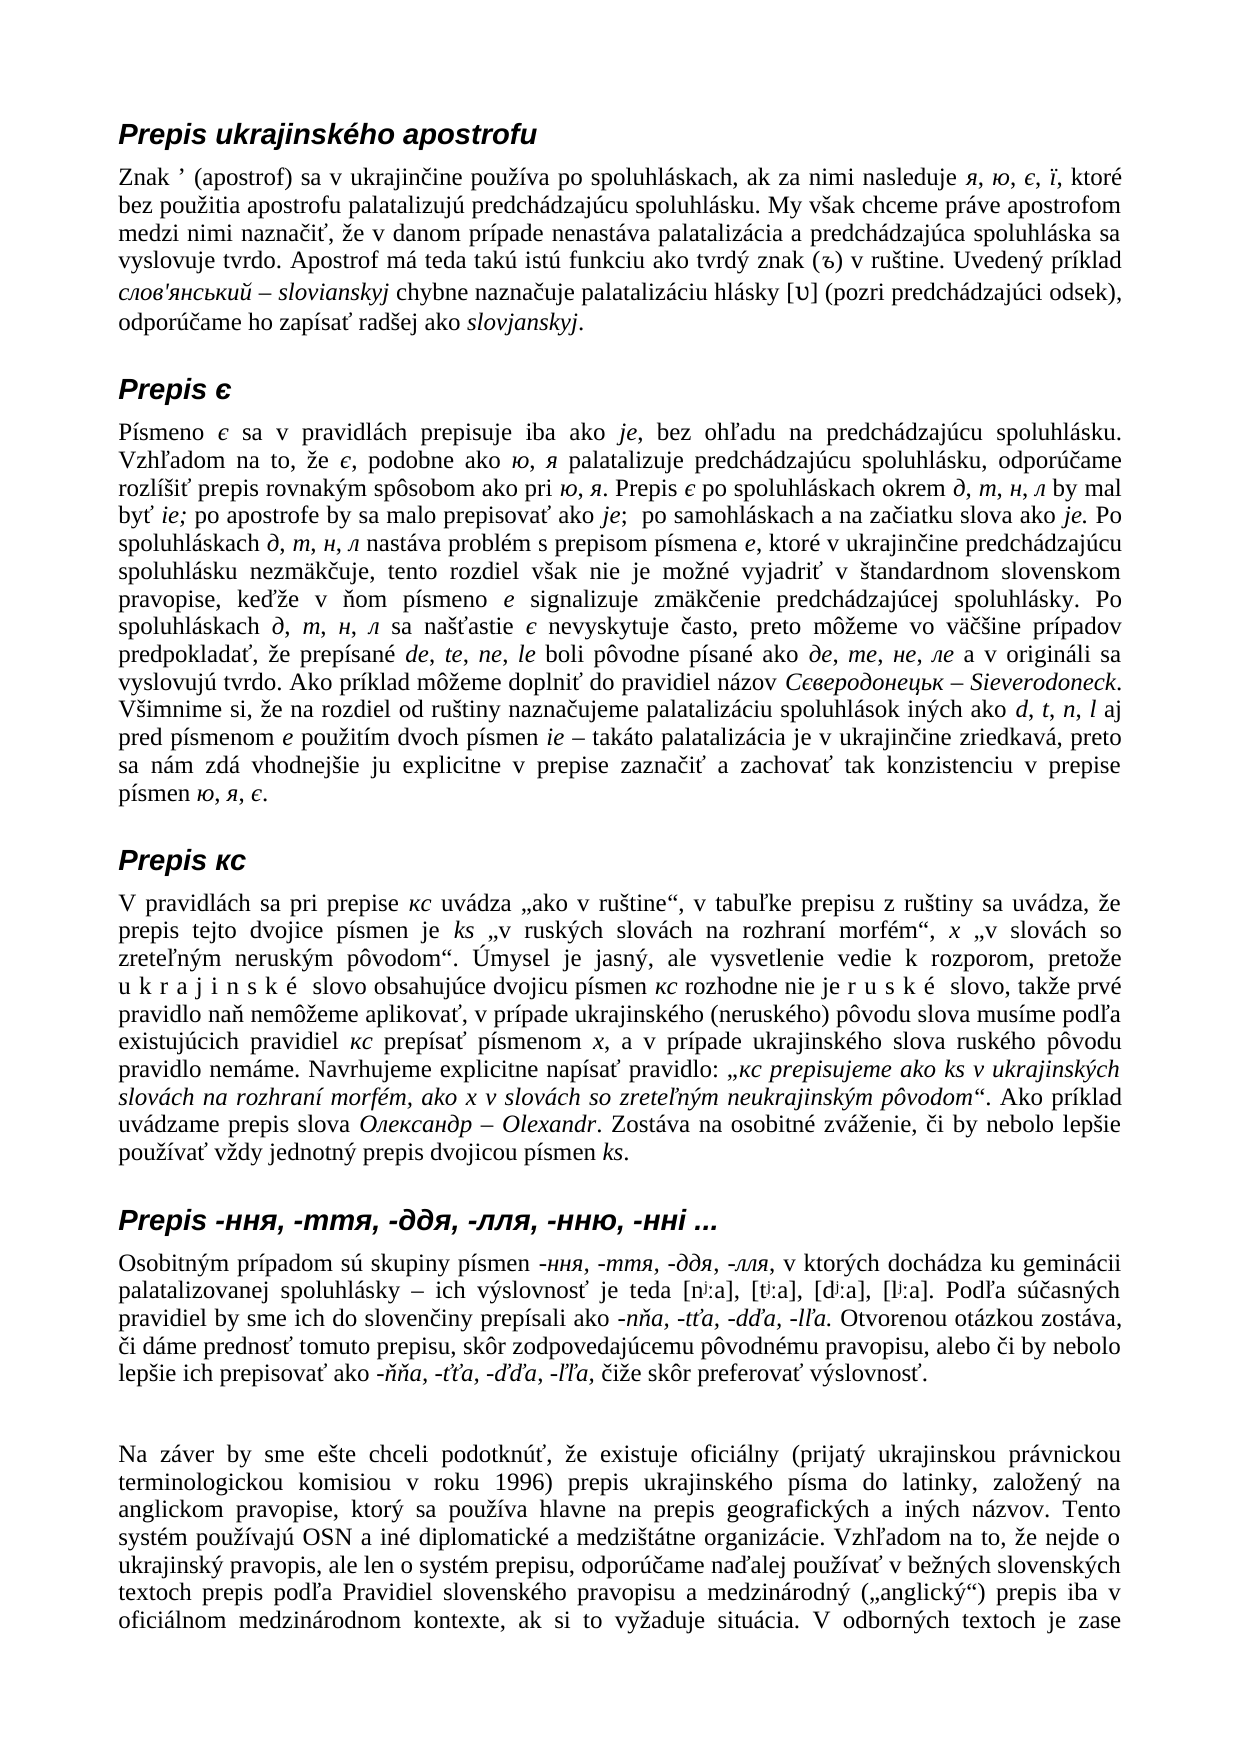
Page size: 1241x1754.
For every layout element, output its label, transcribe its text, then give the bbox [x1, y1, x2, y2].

text Písmeno є sa v pravidlách prepisuje iba ako je, bez ohľadu na predchádzajúcu spoluhlásku. Vzhľadom na to, že є, podobne ako ю, я palatalizuje predchádzajúcu spoluhlásku, odporúčame rozlíšiť prepis rovnakým spôsobom ako pri ю, я. Prepis є po spoluhláskach okrem д, т, н, л by mal byť ie; po apostrofe by sa malo prepisovať ako je; po samohláskach a na začiatku slova ako je. Po spoluhláskach д, т, н, л nastáva problém s prepisom písmena е, ktoré v ukrajinčine predchádzajúcu spoluhlásku nezmäkčuje, tento rozdiel však nie je možné vyjadriť v štandardnom slovenskom pravopise, keďže v ňom písmeno e signalizuje zmäkčenie predchádzajúcej spoluhlásky. Po spoluhláskach д, т, н, л sa našťastie є nevyskytuje často, preto môžeme vo väčšine prípadov predpokladať, že prepísané de, te, ne, le boli pôvodne písané ako де, те, не, ле a v origináli sa vyslovujú tvrdo. Ako príklad môžeme doplniť do pravidiel názov Сєверодонецьк – Sieverodoneck. Všimnime si, že na rozdiel od ruštiny naznačujeme palatalizáciu spoluhlások iných ako d, t, n, l aj pred písmenom e použitím dvoch písmen ie – takáto palatalizácia je v ukrajinčine zriedkavá, preto sa nám zdá vhodnejšie ju explicitne v prepise zaznačiť a zachovať tak konzistenciu v prepise písmen ю, я, є. [118, 418, 1122, 806]
text V pravidlách sa pri prepise кс uvádza „ako v ruštine“, v tabuľke prepisu z ruštiny sa uvádza, že prepis tejto dvojice písmen je ks „v ruských slovách na rozhraní morfém“, x „v slovách so zreteľným neruským pôvodom“. Úmysel je jasný, ale vysvetlenie vedie k rozporom, pretože ukrajinské slovo obsahujúce dvojicu písmen кс rozhodne nie je ruské slovo, takže prvé pravidlo naň nemôžeme aplikovať, v prípade ukrajinského (neruského) pôvodu slova musíme podľa existujúcich pravidiel кс prepísať písmenom x, a v prípade ukrajinského slova ruského pôvodu pravidlo nemáme. Navrhujeme explicitne napísať pravidlo: „кс prepisujeme ako ks v ukrajinských slovách na rozhraní morfém, ako x v slovách so zreteľným neukrajinským pôvodom“. Ako príklad uvádzame prepis slova Олександр – Olexandr. Zostáva na osobitné zváženie, či by nebolo lepšie používať vždy jednotný prepis dvojicou písmen ks. [118, 889, 1122, 1166]
text Osobitným prípadom sú skupiny písmen -ння, -ття, -ддя, -лля, v ktorých dochádza ku geminácii palatalizovanej spoluhlásky – ich výslovnosť je teda [nʲːa], [tʲːa], [dʲːa], [lʲːa]. Podľa súčasných pravidiel by sme ich do slovenčiny prepísali ako -nňa, -tťa, -dďa, -lľa. Otvorenou otázkou zostáva, či dáme prednosť tomuto prepisu, skôr zodpovedajúcemu pôvodnému pravopisu, alebo či by nebolo lepšie ich prepisovať ako -ňňa, -ťťa, -ďďa, -ľľa, čiže skôr preferovať výslovnosť. [118, 1249, 1122, 1387]
subtitle Prepis є [118, 373, 1122, 406]
text Na záver by sme ešte chceli podotknúť, že existuje oficiálny (prijatý ukrajinskou právnickou terminologickou komisiou v roku 1996) prepis ukrajinského písma do latinky, založený na anglickom pravopise, ktorý sa používa hlavne na prepis geografických a iných názvov. Tento systém používajú OSN a iné diplomatické a medzištátne organizácie. Vzhľadom na to, že nejde o ukrajinský pravopis, ale len o systém prepisu, odporúčame naďalej používať v bežných slovenských textoch prepis podľa Pravidiel slovenského pravopisu a medzinárodný („anglický“) prepis iba v oficiálnom medzinárodnom kontexte, ak si to vyžaduje situácia. V odborných textoch je zase [118, 1440, 1122, 1634]
subtitle Prepis -ння, -ття, -ддя, -лля, -нню, -нні ... [118, 1203, 1122, 1236]
subtitle Prepis ukrajinského apostrofu [118, 118, 1122, 151]
subtitle Prepis кс [118, 844, 1122, 876]
text Znak ’ (apostrof) sa v ukrajinčine používa po spoluhláskach, ak za nimi nasleduje я, ю, є, ї, ktoré bez použitia apostrofu palatalizujú predchádzajúcu spoluhlásku. My však chceme práve apostrofom medzi nimi naznačiť, že v danom prípade nenastáva palatalizácia a predchádzajúca spoluhláska sa vyslovuje tvrdo. Apostrof má teda takú istú funkciu ako tvrdý znak (ъ) v ruštine. Uvedený príklad слов'янський – slovianskyj chybne naznačuje palatalizáciu hlásky [ʋ] (pozri predchádzajúci odsek), odporúčame ho zapísať radšej ako slovjanskyj. [118, 163, 1122, 336]
